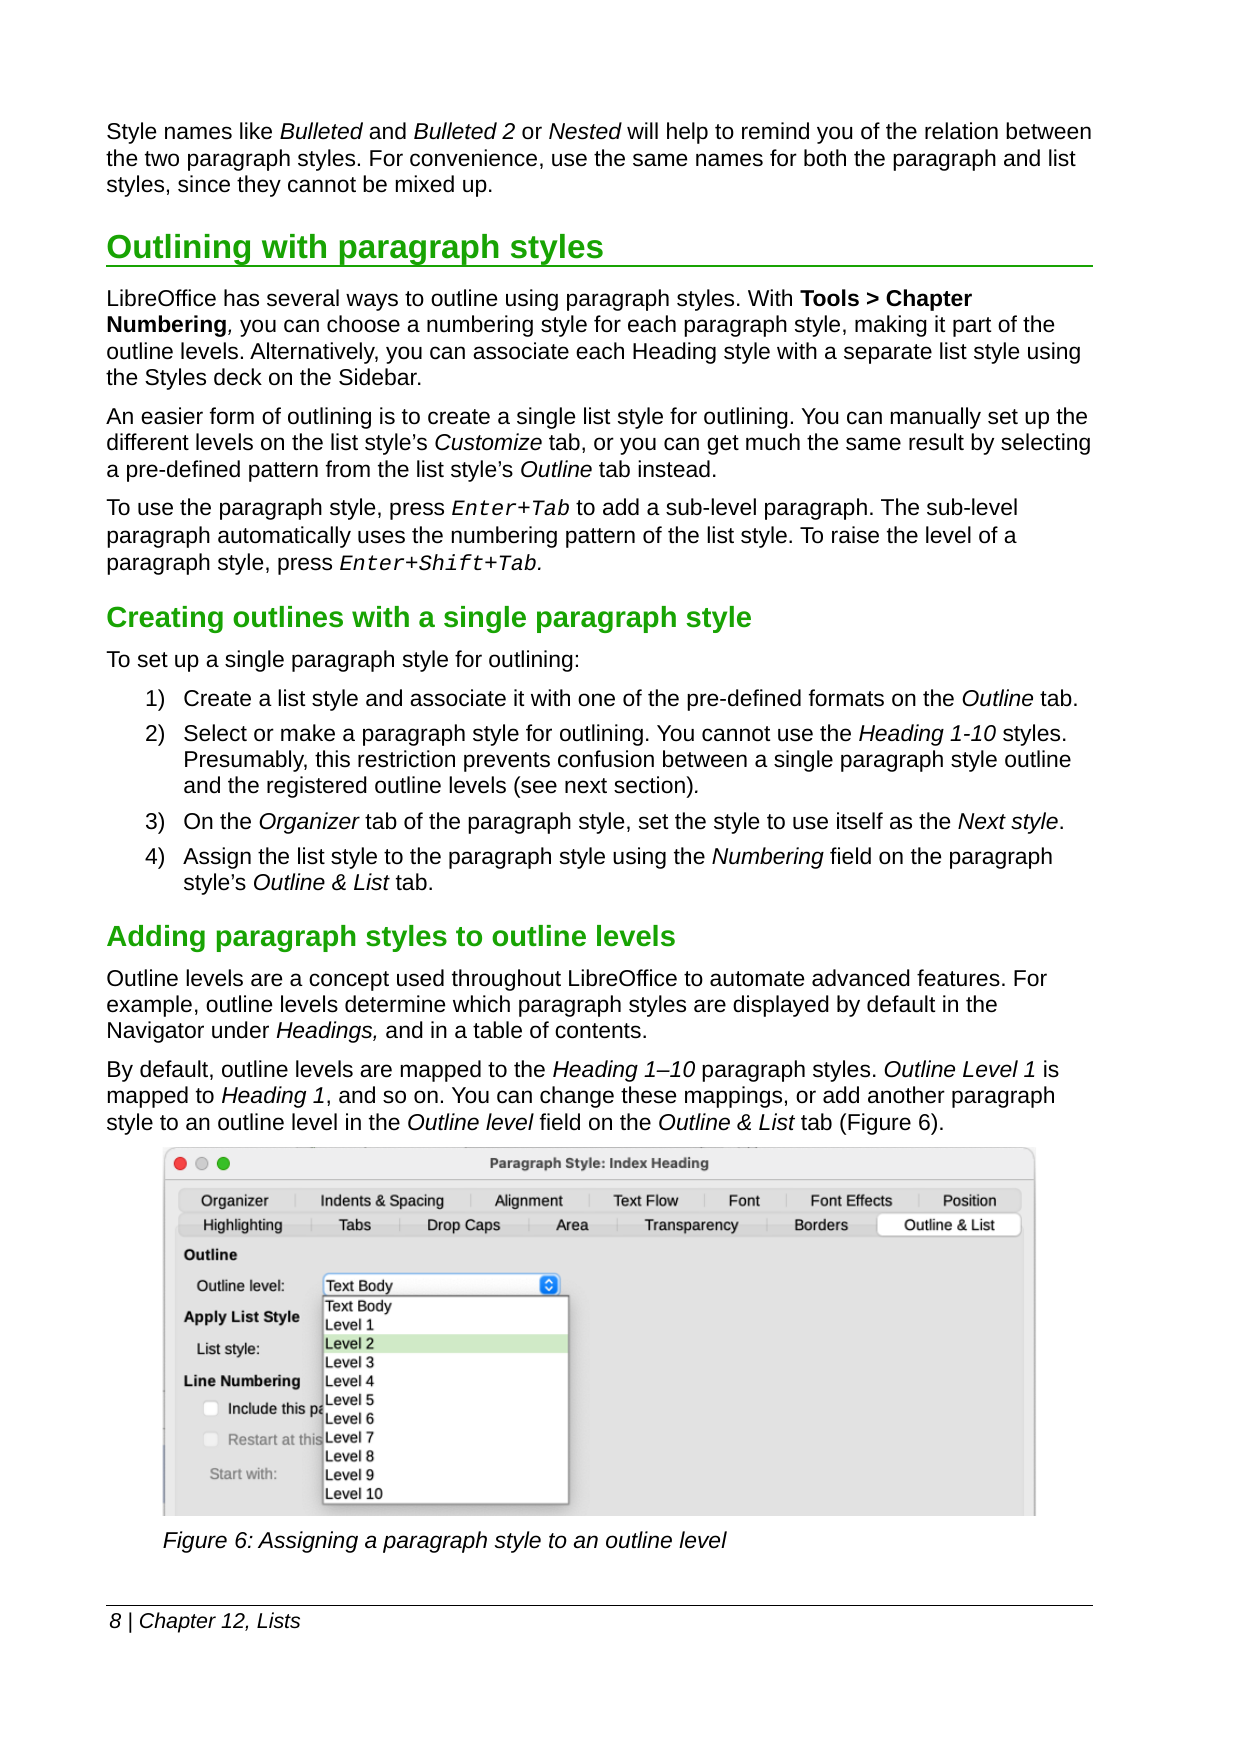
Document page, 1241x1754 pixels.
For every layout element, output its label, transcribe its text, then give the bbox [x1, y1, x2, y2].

list On the Organizer tab of the paragraph style, set the style to use itself as the Next style. [165, 808, 1093, 834]
text An easier form of outlining is to create a single list style for outlining. You can manually set up the different levels on the list style’s Customize tab, or you can get much the same result by selecting a pre-defined pattern from the list style’s Outline tab instead. [106, 403, 1093, 482]
text Figure 6: Assigning a paragraph style to an outline level [163, 1527, 1036, 1554]
text LibreOffice has several ways to outline using paragraph styles. With Tools > Chapter Numbering, you can choose a numbering style for each paragraph style, making it part of the outline levels. Alternatively, you can associate each Heading style with a separate list style using the Styles deck on the Sidebar. [106, 285, 1093, 390]
subtitle Adding paragraph styles to outline levels [106, 919, 1093, 953]
list Select or make a paragraph style for outlining. You cannot use the Heading 1-10 styles. Presumably, this restriction prevents confusion between a single paragraph style outline and the registered outline levels (see next section). [165, 720, 1093, 799]
list Assign the list style to the paragraph style using the Numbering field on the paragraph style’s Outline & List tab. [165, 843, 1093, 896]
list Create a list style and associate it with one of the pre-defined formats on the Outline tab. [165, 684, 1093, 711]
list To set up a single paragraph style for outlining: [106, 646, 1093, 672]
subtitle Outlining with paragraph styles [106, 227, 1093, 265]
subtitle Creating outlines with a single paragraph style [106, 600, 1093, 634]
text Style names like Bulleted and Bulleted 2 or Nested will help to remind you of the relation between the two paragraph styles. For convenience, use the same names for both the paragraph and list styles, since they cannot be mixed up. [106, 118, 1093, 197]
text Outline levels are a concept used throughout LibreOffice to automate advanced features. For example, outline levels determine which paragraph styles are displayed by default in the Navigator under Headings, and in a table of contents. [106, 964, 1093, 1044]
text To use the paragraph style, press Enter+Tab to add a sub-level paragraph. The sub-level paragraph automatically uses the numbering pattern of the list style. To raise the level of a paragraph style, press Enter+Shift+Tab. [106, 494, 1093, 577]
picture [162, 1147, 1037, 1516]
text By default, outline levels are mapped to the Heading 1–10 paragraph styles. Outline Level 1 is mapped to Heading 1, and so on. You can change these mappings, or add another paragraph style to an outline level in the Outline level field on the Outline & List tab (Figure 6). [106, 1056, 1093, 1135]
